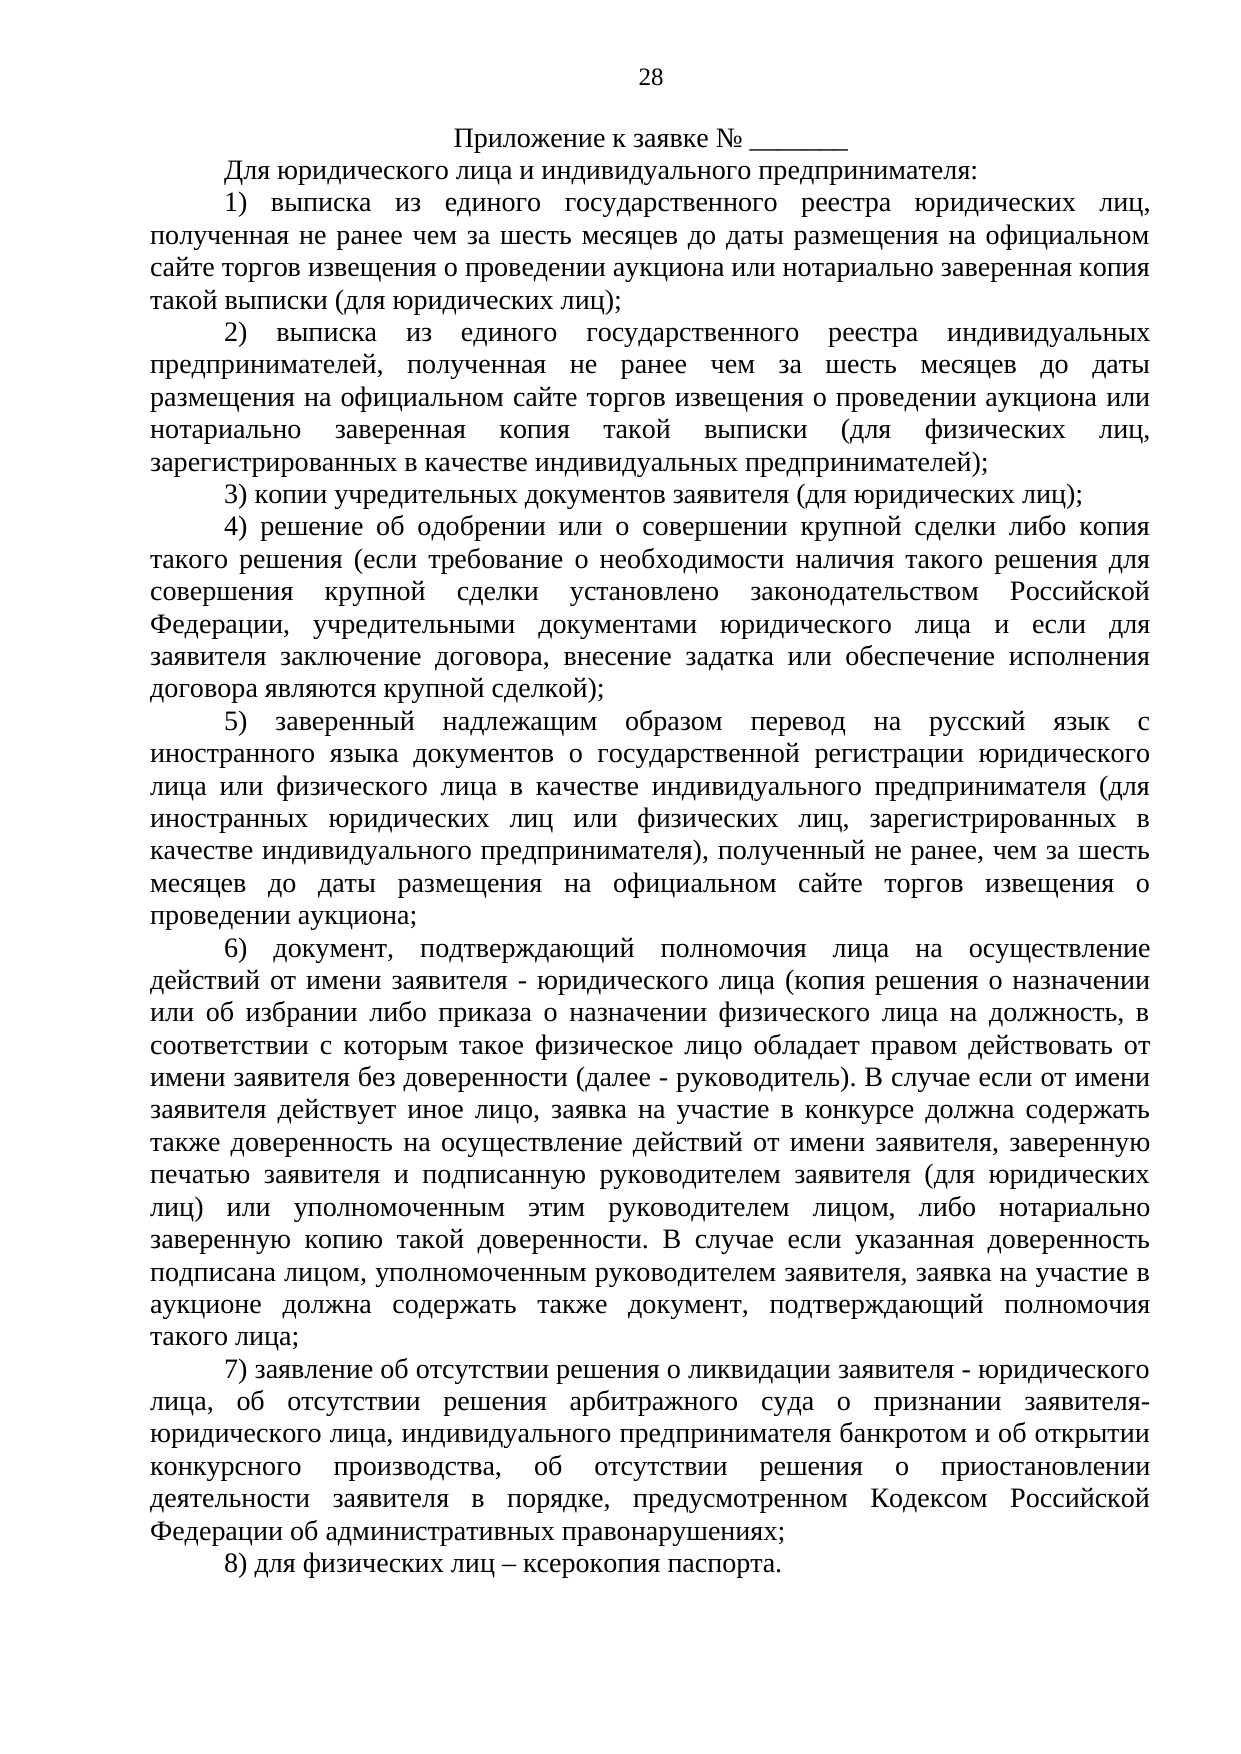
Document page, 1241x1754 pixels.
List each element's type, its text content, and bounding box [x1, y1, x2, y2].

text 4) решение об одобрении или о совершении крупной сделки либо копия такого решения (если требование о необходимости наличия такого решения для совершения крупной сделки установлено законодательством Российской Федерации, учредительными документами юридического лица и если для заявителя заключение договора, внесение задатка или обеспечение исполнения договора являются крупной сделкой); [150, 509, 1152, 704]
text 1) выписка из единого государственного реестра юридических лиц, полученная не ранее чем за шесть месяцев до даты размещения на официальном сайте торгов извещения о проведении аукциона или нотариально заверенная копия такой выписки (для юридических лиц); [150, 186, 1152, 315]
text Приложение к заявке № _______ [150, 121, 1152, 153]
subtitle 6) документ, подтверждающий полномочия лица на осуществление действий от имени заявителя - юридического лица (копия решения о назначении или об избрании либо приказа о назначении физического лица на должность, в соответствии с которым такое физическое лицо обладает правом действовать от имени заявителя без доверенности (далее - руководитель). В случае если от имени заявителя действует иное лицо, заявка на участие в конкурсе должна содержать также доверенность на осуществление действий от имени заявителя, заверенную печатью заявителя и подписанную руководителем заявителя (для юридических лиц) или уполномоченным этим руководителем лицом, либо нотариально заверенную копию такой доверенности. В случае если указанная доверенность подписана лицом, уполномоченным руководителем заявителя, заявка на участие в аукционе должна содержать также документ, подтверждающий полномочия такого лица; [150, 931, 1152, 1352]
text 2) выписка из единого государственного реестра индивидуальных предпринимателей, полученная не ранее чем за шесть месяцев до даты размещения на официальном сайте торгов извещения о проведении аукциона или нотариально заверенная копия такой выписки (для физических лиц, зарегистрированных в качестве индивидуальных предпринимателей); [150, 315, 1152, 477]
text 3) копии учредительных документов заявителя (для юридических лиц); [150, 477, 1152, 509]
text 5) заверенный надлежащим образом перевод на русский язык с иностранного языка документов о государственной регистрации юридического лица или физического лица в качестве индивидуального предпринимателя (для иностранных юридических лиц или физических лиц, зарегистрированных в качестве индивидуального предпринимателя), полученный не ранее, чем за шесть месяцев до даты размещения на официальном сайте торгов извещения о проведении аукциона; [150, 704, 1152, 931]
subtitle 7) заявление об отсутствии решения о ликвидации заявителя - юридического лица, об отсутствии решения арбитражного суда о признании заявителя- юридического лица, индивидуального предпринимателя банкротом и об открытии конкурсного производства, об отсутствии решения о приостановлении деятельности заявителя в порядке, предусмотренном Кодексом Российской Федерации об административных правонарушениях; [150, 1352, 1152, 1546]
subtitle 8) для физических лиц – ксерокопия паспорта. [150, 1546, 1152, 1578]
text Для юридического лица и индивидуального предпринимателя: [150, 153, 1152, 186]
